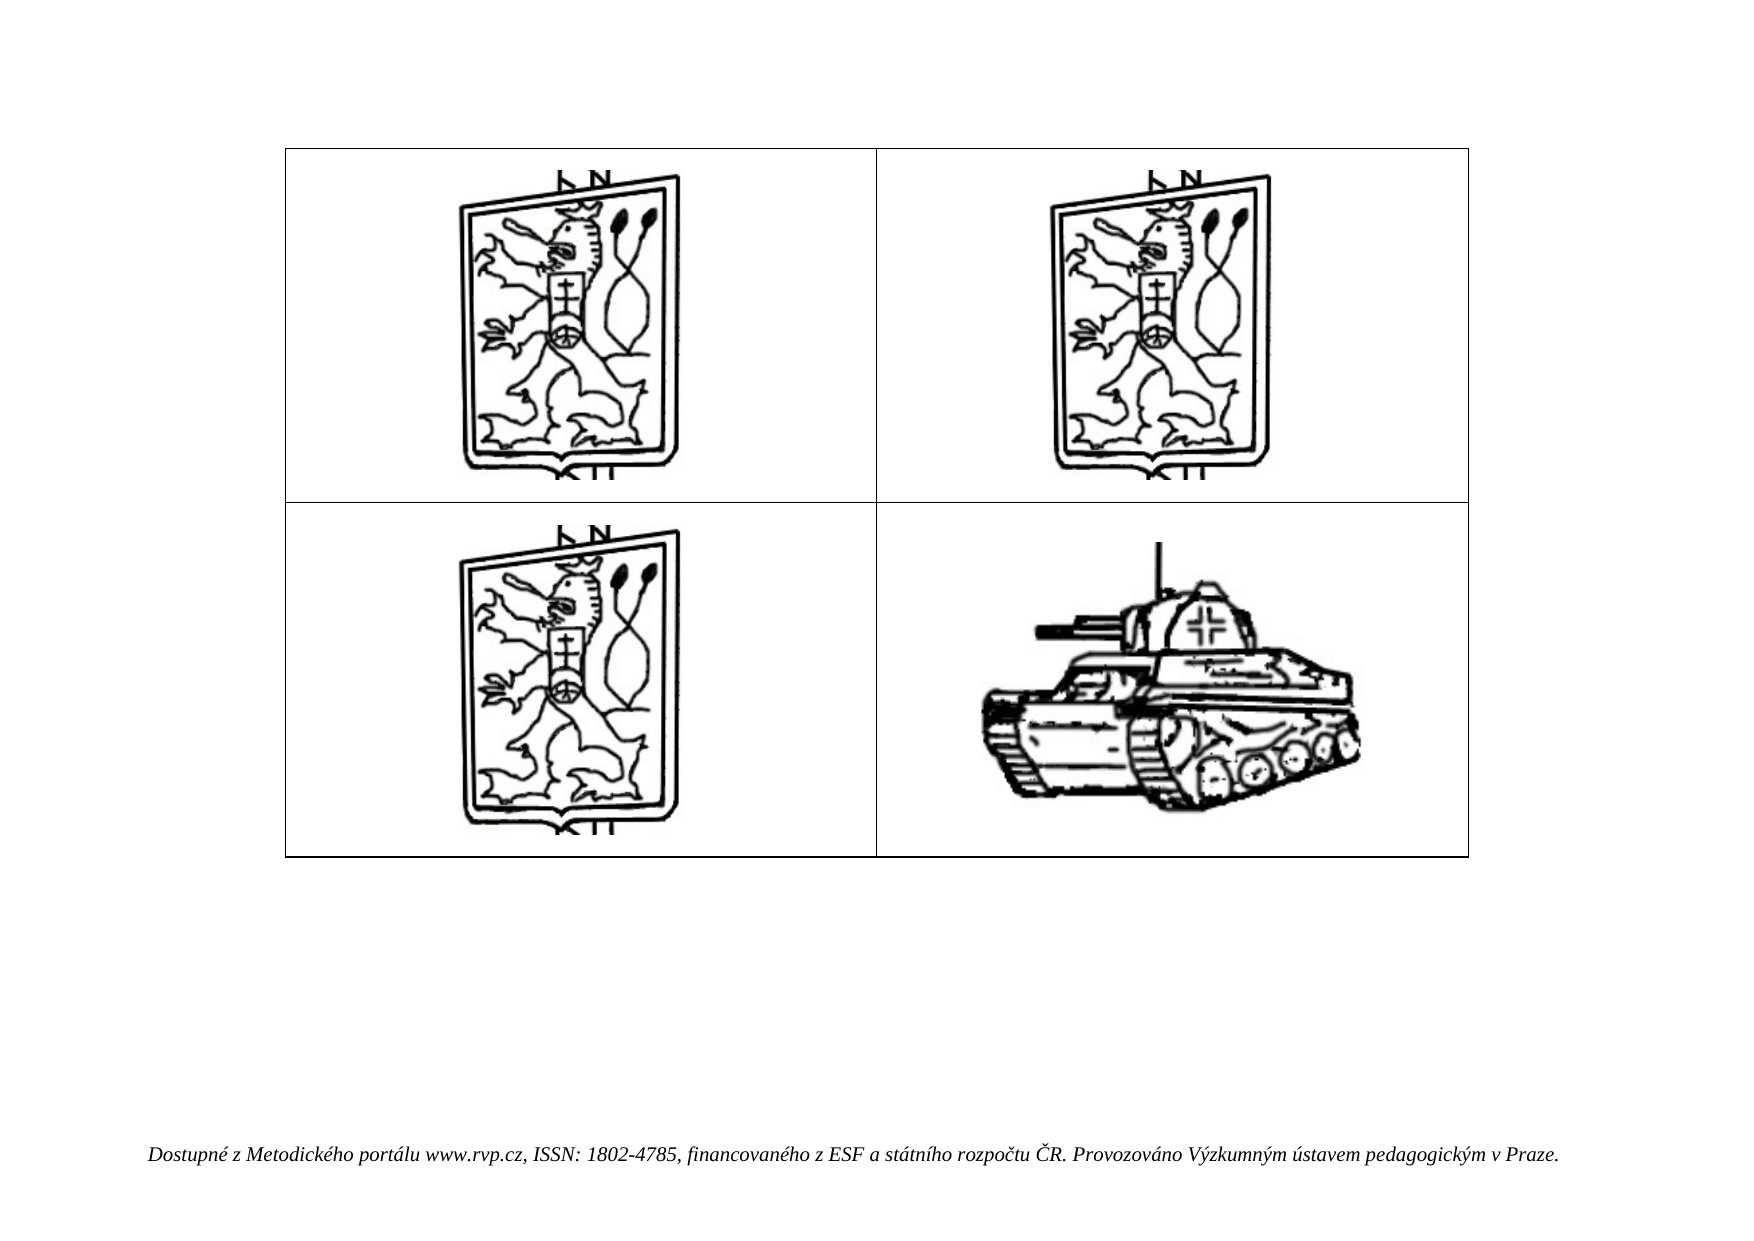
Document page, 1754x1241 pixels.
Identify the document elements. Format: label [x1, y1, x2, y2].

picture [1038, 170, 1306, 480]
picture [980, 542, 1364, 818]
picture [447, 525, 715, 835]
picture [447, 170, 715, 480]
table_cell [286, 503, 876, 856]
table_cell [286, 149, 876, 502]
table_cell [877, 149, 1468, 502]
table_cell [877, 503, 1468, 856]
